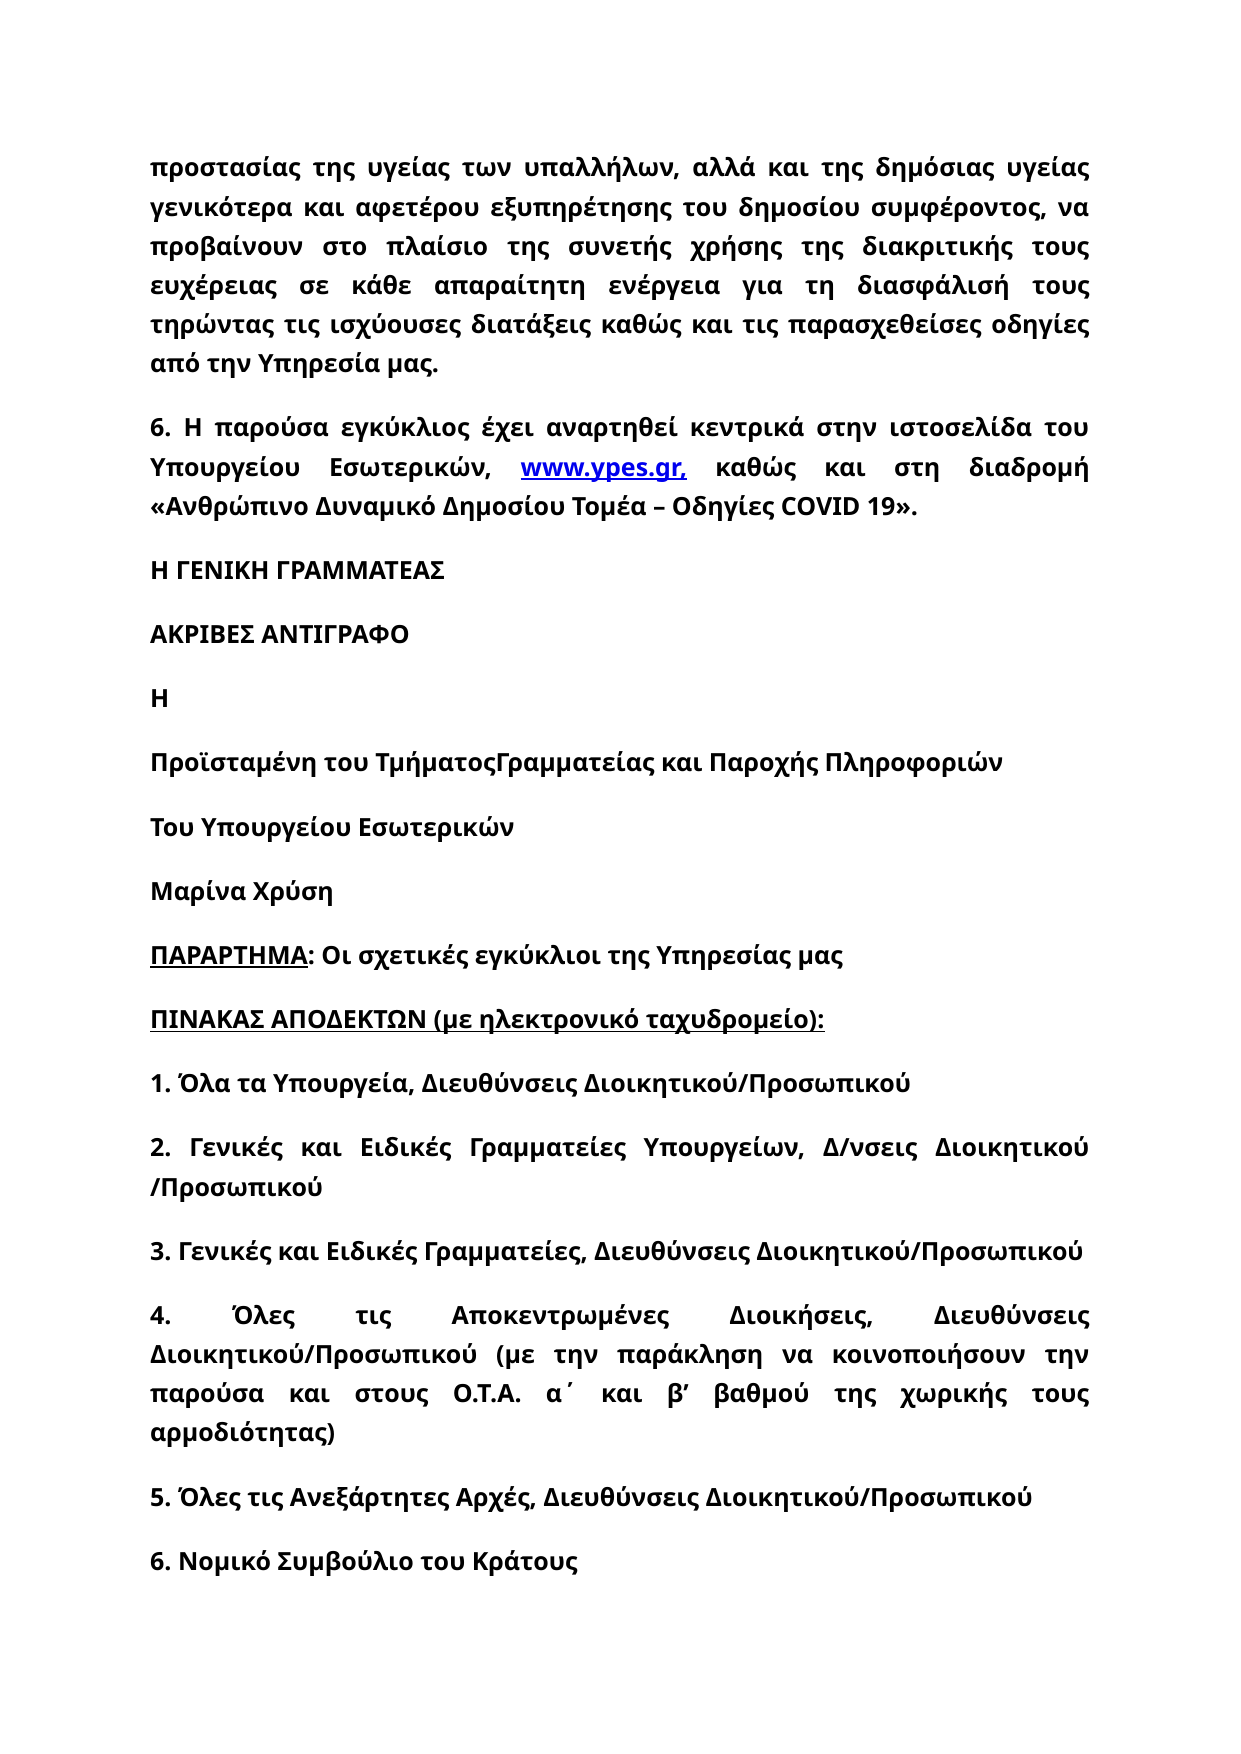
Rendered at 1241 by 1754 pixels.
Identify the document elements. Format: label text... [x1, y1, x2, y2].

text H [150, 681, 1090, 715]
text Προϊσταμένη του ΤμήματοςΓραμματείας και Παροχής Πληροφοριών [150, 745, 1090, 779]
text 1. Όλα τα Υπουργεία, Διευθύνσεις Διοικητικού/Προσωπικού [150, 1066, 1090, 1100]
text 6. Η παρούσα εγκύκλιος έχει αναρτηθεί κεντρικά στην ιστοσελίδα του Υπουργείου Εσωτερικών, www.ypes.gr, καθώς και στη διαδρομή «Ανθρώπινο Δυναμικό Δημοσίου Τομέα – Οδηγίες COVID 19». [150, 410, 1090, 522]
text ΠΙΝΑΚΑΣ ΑΠΟΔΕΚΤΩΝ (με ηλεκτρονικό ταχυδρομείο): [150, 1002, 1090, 1036]
text 6. Νομικό Συμβούλιο του Κράτους [150, 1543, 1090, 1577]
text προστασίας της υγείας των υπαλλήλων, αλλά και της δημόσιας υγείας γενικότερα και αφετέρου εξυπηρέτησης του δημοσίου συμφέροντος, να προβαίνουν στο πλαίσιο της συνετής χρήσης της διακριτικής τους ευχέρειας σε κάθε απαραίτητη ενέργεια για τη διασφάλισή τους τηρώντας τις ισχύουσες διατάξεις καθώς και τις παρασχεθείσες οδηγίες από την Υπηρεσία μας. [150, 150, 1090, 380]
text 3. Γενικές και Ειδικές Γραμματείες, Διευθύνσεις Διοικητικού/Προσωπικού [150, 1233, 1090, 1267]
text 2. Γενικές και Ειδικές Γραμματείες Υπουργείων, Δ/νσεις Διοικητικού /Προσωπικού [150, 1130, 1090, 1203]
text Η ΓΕΝΙΚΗ ΓΡΑΜΜΑΤΕΑΣ [150, 552, 1090, 587]
text ΑΚΡΙΒΕΣ ΑΝΤΙΓΡΑΦΟ [150, 617, 1090, 651]
text ΠΑΡΑΡΤΗΜΑ: Οι σχετικές εγκύκλιοι της Υπηρεσίας μας [150, 937, 1090, 972]
text 5. Όλες τις Ανεξάρτητες Αρχές, Διευθύνσεις Διοικητικού/Προσωπικού [150, 1479, 1090, 1513]
text Μαρίνα Χρύση [150, 873, 1090, 907]
text Του Υπουργείου Εσωτερικών [150, 809, 1090, 843]
text 4. Όλες τις Αποκεντρωμένες Διοικήσεις, Διευθύνσεις Διοικητικού/Προσωπικού (με την παράκληση να κοινοποιήσουν την παρούσα και στους Ο.Τ.Α. α΄ και β’ βαθμού της χωρικής τους αρμοδιότητας) [150, 1297, 1090, 1449]
